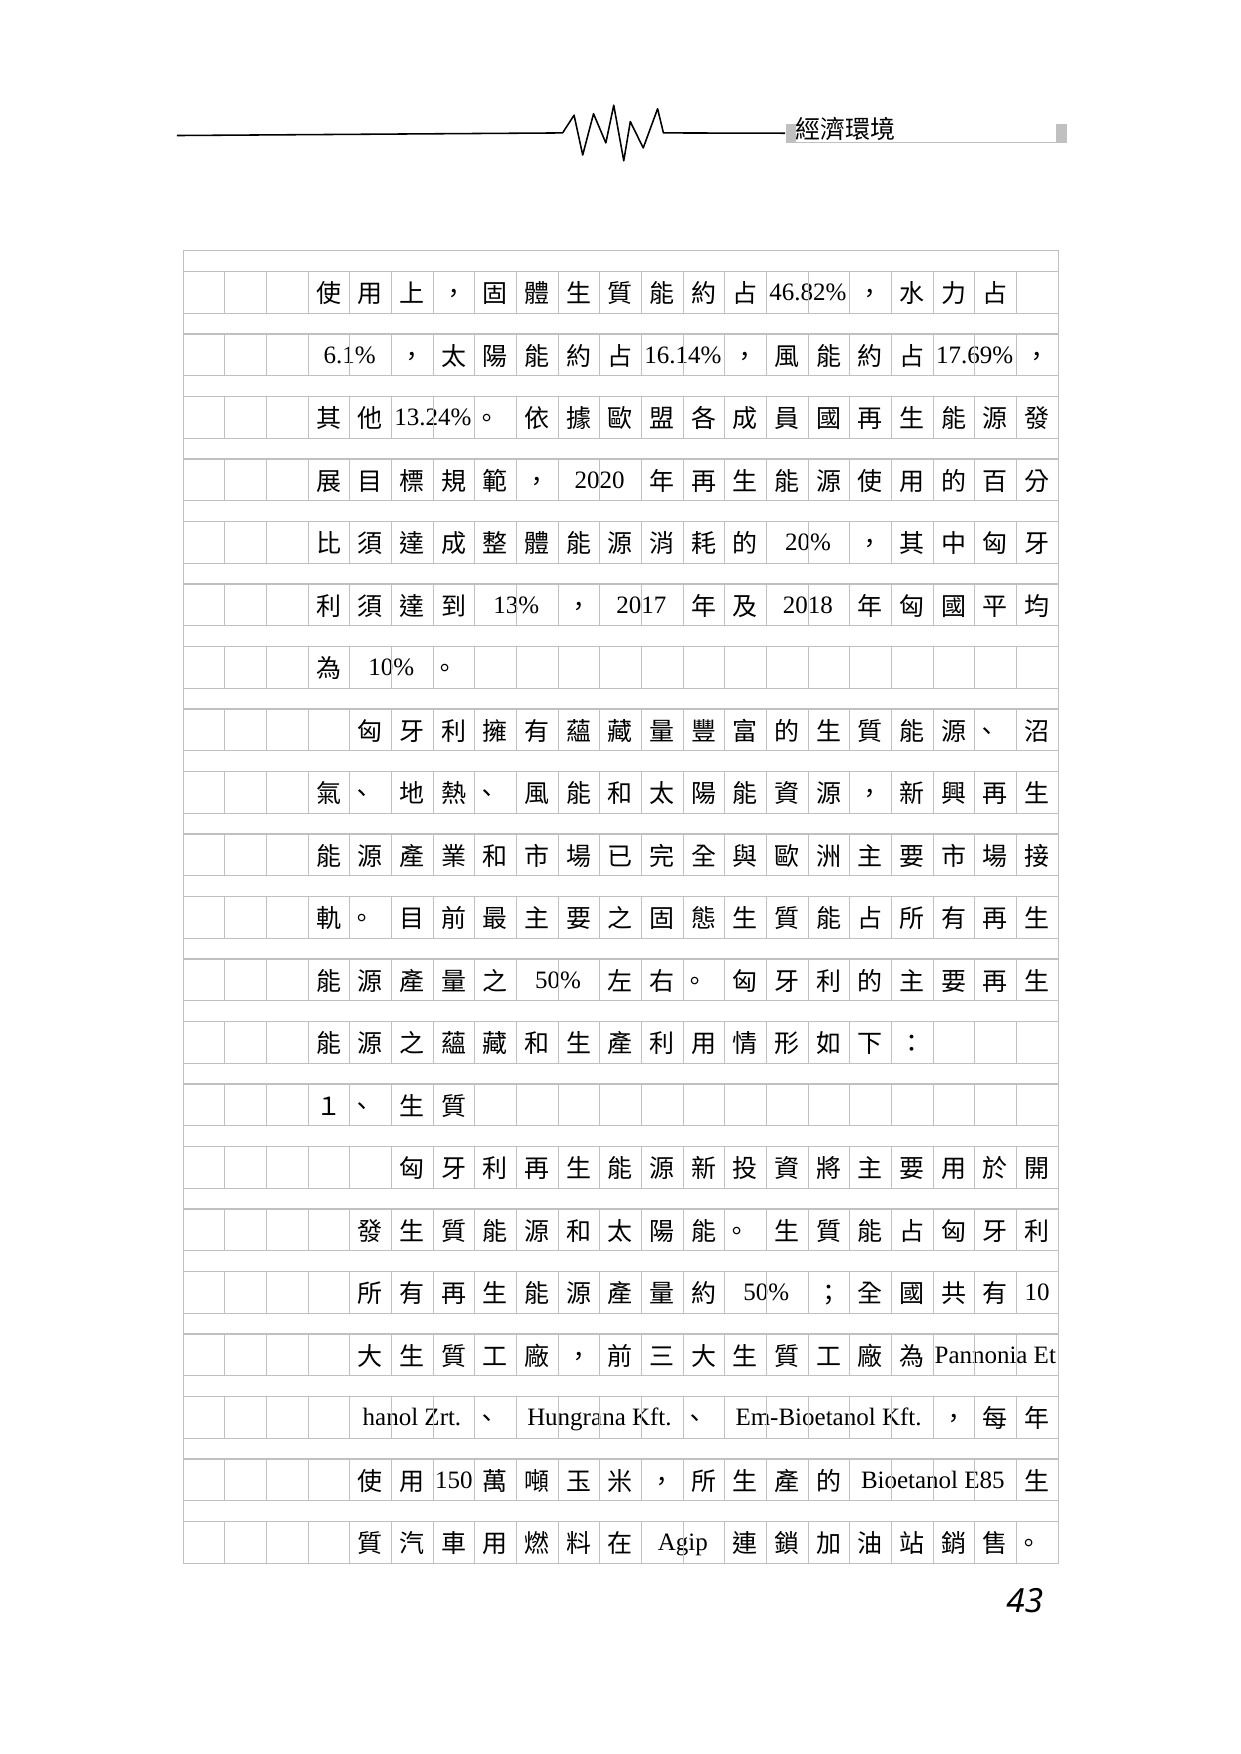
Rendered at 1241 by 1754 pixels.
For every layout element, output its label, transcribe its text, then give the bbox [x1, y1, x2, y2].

text １、生質 [600, 1085, 641, 1125]
text １、生質 [725, 1085, 766, 1125]
text 根據Eurostat統計資料，匈國2018年再生能源使用占電力比重達8.29%，在再生能源的使用上，固體生質能約占46.82%，水力占6.1%，太陽能約占16.14%，風能約占17.69%，其他13.24%。依據歐盟各成員國再生能源發展目標規範，2020年再生能源使用的百分比須達成整體能源消耗的20%，其中匈牙利須達到13%，2017年及2018年匈國平均為10%。 [281, 564, 1058, 583]
text 匈牙利再生能源新投資將主要用於開發生質能源和太陽能。生質能占匈牙利所有再生能源產量約50%；全國共有10大生質工廠，前三大生質工廠為Pannonia Ethanol Zrt.、Hungrana Kft.、Em-Bioetanol Kft.，每年使用150萬噸玉米，所生產的Bioetanol E85生質汽車用燃料在Agip連鎖加油站銷售。Pannonia Ethanol Zrt.目前年產量2億2,000萬公升，將由Magyar Export Import Bank貸款再投資3,000萬歐元擴增年產量至4億5,000萬公升。另2016年底Visontai Bioetanol Fejleszt Korlátolt Felel sségű Társaság完成日產15萬公升乙醇工廠，Helvéciai Biouzemanyag Termelö es Kereskedo Kft.建立日產30萬公升乙醇工廠。 [330, 1189, 1058, 1208]
text 匈牙利擁有蘊藏量豐富的生質能源、沼氣、地熱、風能和太陽能資源，新興再生能源產業和市場已完全與歐洲主要市場接軌。目前最主要之固態生質能占所有再生能源產量之50%左右。匈牙利的主要再生能源之蘊藏和生產利用情形如下： [281, 939, 1058, 958]
text １、生質 [281, 1085, 308, 1125]
text １、生質 [684, 1085, 724, 1125]
text １、生質 [934, 1085, 974, 1125]
text １、生質 [281, 1064, 1058, 1083]
text 匈牙利再生能源新投資將主要用於開發生質能源和太陽能。生質能占匈牙利所有再生能源產量約50%；全國共有10大生質工廠，前三大生質工廠為Pannonia Ethanol Zrt.、Hungrana Kft.、Em-Bioetanol Kft.，每年使用150萬噸玉米，所生產的Bioetanol E85生質汽車用燃料在Agip連鎖加油站銷售。Pannonia Ethanol Zrt.目前年產量2億2,000萬公升，將由Magyar Export Import Bank貸款再投資3,000萬歐元擴增年產量至4億5,000萬公升。另2016年底Visontai Bioetanol Fejleszt Korlátolt Felel sségű Társaság完成日產15萬公升乙醇工廠，Helvéciai Biouzemanyag Termelö es Kereskedo Kft.建立日產30萬公升乙醇工廠。 [330, 1251, 1058, 1271]
text 匈牙利擁有蘊藏量豐富的生質能源、沼氣、地熱、風能和太陽能資源，新興再生能源產業和市場已完全與歐洲主要市場接軌。目前最主要之固態生質能占所有再生能源產量之50%左右。匈牙利的主要再生能源之蘊藏和生產利用情形如下： [281, 751, 1058, 771]
text 根據Eurostat統計資料，匈國2018年再生能源使用占電力比重達8.29%，在再生能源的使用上，固體生質能約占46.82%，水力占6.1%，太陽能約占16.14%，風能約占17.69%，其他13.24%。依據歐盟各成員國再生能源發展目標規範，2020年再生能源使用的百分比須達成整體能源消耗的20%，其中匈牙利須達到13%，2017年及2018年匈國平均為10%。 [281, 501, 1058, 521]
text １、生質 [850, 1085, 891, 1125]
text １、生質 [559, 1085, 599, 1125]
text 匈牙利再生能源新投資將主要用於開發生質能源和太陽能。生質能占匈牙利所有再生能源產量約50%；全國共有10大生質工廠，前三大生質工廠為Pannonia Ethanol Zrt.、Hungrana Kft.、Em-Bioetanol Kft.，每年使用150萬噸玉米，所生產的Bioetanol E85生質汽車用燃料在Agip連鎖加油站銷售。Pannonia Ethanol Zrt.目前年產量2億2,000萬公升，將由Magyar Export Import Bank貸款再投資3,000萬歐元擴增年產量至4億5,000萬公升。另2016年底Visontai Bioetanol Fejleszt Korlátolt Felel sségű Társaság完成日產15萬公升乙醇工廠，Helvéciai Biouzemanyag Termelö es Kereskedo Kft.建立日產30萬公升乙醇工廠。 [330, 1376, 1058, 1396]
text １、生質 [1017, 1085, 1058, 1125]
text 匈牙利擁有蘊藏量豐富的生質能源、沼氣、地熱、風能和太陽能資源，新興再生能源產業和市場已完全與歐洲主要市場接軌。目前最主要之固態生質能占所有再生能源產量之50%左右。匈牙利的主要再生能源之蘊藏和生產利用情形如下： [281, 689, 1058, 708]
text 匈牙利再生能源新投資將主要用於開發生質能源和太陽能。生質能占匈牙利所有再生能源產量約50%；全國共有10大生質工廠，前三大生質工廠為Pannonia Ethanol Zrt.、Hungrana Kft.、Em-Bioetanol Kft.，每年使用150萬噸玉米，所生產的Bioetanol E85生質汽車用燃料在Agip連鎖加油站銷售。Pannonia Ethanol Zrt.目前年產量2億2,000萬公升，將由Magyar Export Import Bank貸款再投資3,000萬歐元擴增年產量至4億5,000萬公升。另2016年底Visontai Bioetanol Fejleszt Korlátolt Felel sségű Társaság完成日產15萬公升乙醇工廠，Helvéciai Biouzemanyag Termelö es Kereskedo Kft.建立日產30萬公升乙醇工廠。 [330, 1314, 1058, 1333]
text １、生質 [892, 1085, 933, 1125]
text １、生質 [309, 1085, 349, 1125]
text １、生質 [475, 1085, 516, 1125]
text １、生質 [392, 1085, 433, 1125]
text 匈牙利再生能源新投資將主要用於開發生質能源和太陽能。生質能占匈牙利所有再生能源產量約50%；全國共有10大生質工廠，前三大生質工廠為Pannonia Ethanol Zrt.、Hungrana Kft.、Em-Bioetanol Kft.，每年使用150萬噸玉米，所生產的Bioetanol E85生質汽車用燃料在Agip連鎖加油站銷售。Pannonia Ethanol Zrt.目前年產量2億2,000萬公升，將由Magyar Export Import Bank貸款再投資3,000萬歐元擴增年產量至4億5,000萬公升。另2016年底Visontai Bioetanol Fejleszt Korlátolt Felel sségű Társaság完成日產15萬公升乙醇工廠，Helvéciai Biouzemanyag Termelö es Kereskedo Kft.建立日產30萬公升乙醇工廠。 [330, 1501, 1058, 1521]
text １、生質 [434, 1085, 474, 1125]
text １、生質 [517, 1085, 558, 1125]
text 根據Eurostat統計資料，匈國2018年再生能源使用占電力比重達8.29%，在再生能源的使用上，固體生質能約占46.82%，水力占6.1%，太陽能約占16.14%，風能約占17.69%，其他13.24%。依據歐盟各成員國再生能源發展目標規範，2020年再生能源使用的百分比須達成整體能源消耗的20%，其中匈牙利須達到13%，2017年及2018年匈國平均為10%。 [281, 314, 1058, 333]
text 根據Eurostat統計資料，匈國2018年再生能源使用占電力比重達8.29%，在再生能源的使用上，固體生質能約占46.82%，水力占6.1%，太陽能約占16.14%，風能約占17.69%，其他13.24%。依據歐盟各成員國再生能源發展目標規範，2020年再生能源使用的百分比須達成整體能源消耗的20%，其中匈牙利須達到13%，2017年及2018年匈國平均為10%。 [281, 251, 1058, 271]
text １、生質 [975, 1085, 1016, 1125]
text 匈牙利擁有蘊藏量豐富的生質能源、沼氣、地熱、風能和太陽能資源，新興再生能源產業和市場已完全與歐洲主要市場接軌。目前最主要之固態生質能占所有再生能源產量之50%左右。匈牙利的主要再生能源之蘊藏和生產利用情形如下： [281, 1001, 1058, 1021]
text 根據Eurostat統計資料，匈國2018年再生能源使用占電力比重達8.29%，在再生能源的使用上，固體生質能約占46.82%，水力占6.1%，太陽能約占16.14%，風能約占17.69%，其他13.24%。依據歐盟各成員國再生能源發展目標規範，2020年再生能源使用的百分比須達成整體能源消耗的20%，其中匈牙利須達到13%，2017年及2018年匈國平均為10%。 [281, 376, 1058, 396]
text 匈牙利擁有蘊藏量豐富的生質能源、沼氣、地熱、風能和太陽能資源，新興再生能源產業和市場已完全與歐洲主要市場接軌。目前最主要之固態生質能占所有再生能源產量之50%左右。匈牙利的主要再生能源之蘊藏和生產利用情形如下： [281, 814, 1058, 833]
text 匈牙利擁有蘊藏量豐富的生質能源、沼氣、地熱、風能和太陽能資源，新興再生能源產業和市場已完全與歐洲主要市場接軌。目前最主要之固態生質能占所有再生能源產量之50%左右。匈牙利的主要再生能源之蘊藏和生產利用情形如下： [281, 876, 1058, 896]
text 匈牙利再生能源新投資將主要用於開發生質能源和太陽能。生質能占匈牙利所有再生能源產量約50%；全國共有10大生質工廠，前三大生質工廠為Pannonia Ethanol Zrt.、Hungrana Kft.、Em-Bioetanol Kft.，每年使用150萬噸玉米，所生產的Bioetanol E85生質汽車用燃料在Agip連鎖加油站銷售。Pannonia Ethanol Zrt.目前年產量2億2,000萬公升，將由Magyar Export Import Bank貸款再投資3,000萬歐元擴增年產量至4億5,000萬公升。另2016年底Visontai Bioetanol Fejleszt Korlátolt Felel sségű Társaság完成日產15萬公升乙醇工廠，Helvéciai Biouzemanyag Termelö es Kereskedo Kft.建立日產30萬公升乙醇工廠。 [330, 1439, 1058, 1458]
text 根據Eurostat統計資料，匈國2018年再生能源使用占電力比重達8.29%，在再生能源的使用上，固體生質能約占46.82%，水力占6.1%，太陽能約占16.14%，風能約占17.69%，其他13.24%。依據歐盟各成員國再生能源發展目標規範，2020年再生能源使用的百分比須達成整體能源消耗的20%，其中匈牙利須達到13%，2017年及2018年匈國平均為10%。 [281, 626, 1058, 646]
text 根據Eurostat統計資料，匈國2018年再生能源使用占電力比重達8.29%，在再生能源的使用上，固體生質能約占46.82%，水力占6.1%，太陽能約占16.14%，風能約占17.69%，其他13.24%。依據歐盟各成員國再生能源發展目標規範，2020年再生能源使用的百分比須達成整體能源消耗的20%，其中匈牙利須達到13%，2017年及2018年匈國平均為10%。 [281, 439, 1058, 458]
text １、生質 [809, 1085, 849, 1125]
text 匈牙利再生能源新投資將主要用於開發生質能源和太陽能。生質能占匈牙利所有再生能源產量約50%；全國共有10大生質工廠，前三大生質工廠為Pannonia Ethanol Zrt.、Hungrana Kft.、Em-Bioetanol Kft.，每年使用150萬噸玉米，所生產的Bioetanol E85生質汽車用燃料在Agip連鎖加油站銷售。Pannonia Ethanol Zrt.目前年產量2億2,000萬公升，將由Magyar Export Import Bank貸款再投資3,000萬歐元擴增年產量至4億5,000萬公升。另2016年底Visontai Bioetanol Fejleszt Korlátolt Felel sségű Társaság完成日產15萬公升乙醇工廠，Helvéciai Biouzemanyag Termelö es Kereskedo Kft.建立日產30萬公升乙醇工廠。 [330, 1126, 1058, 1146]
text １、生質 [642, 1085, 683, 1125]
text １、生質 [767, 1085, 808, 1125]
text １、生質 [350, 1085, 391, 1125]
